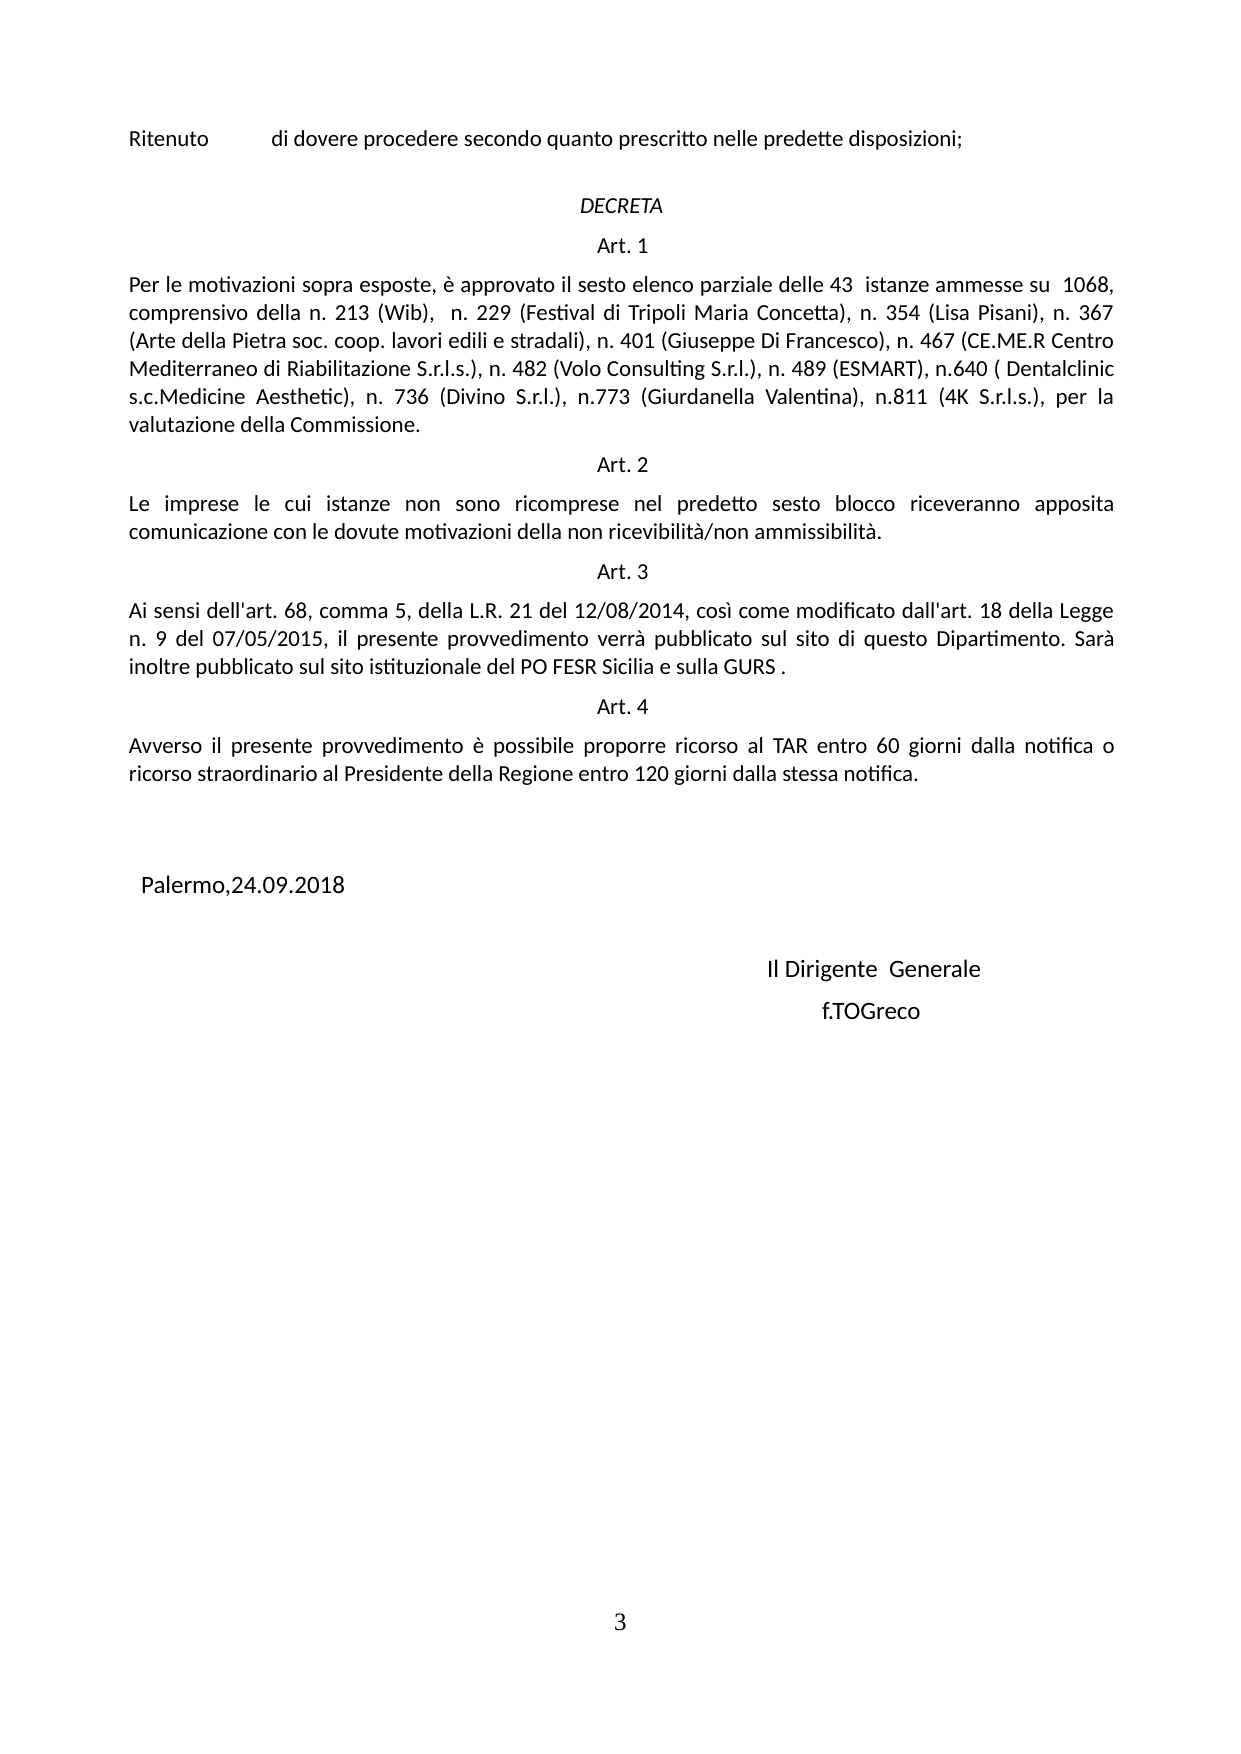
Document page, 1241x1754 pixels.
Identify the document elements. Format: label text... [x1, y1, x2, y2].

table_header Palermo,24.09.2018 [118, 864, 620, 906]
table_cell [118, 990, 620, 1032]
table_cell [118, 906, 620, 948]
table_cell Avverso il presente provvedimento è possibile proporre ricorso al TAR entro 60 giorni dalla notifica o ricorso straordinario al Presidente della Regione entro 120 giorni dalla stessa notifica. [123, 726, 1122, 793]
table_cell Art. 2 [123, 444, 1122, 484]
table_cell Per le motivazioni sopra esposte, è approvato il sesto elenco parziale delle 43 istanze ammesse su 1068, comprensivo della n. 213 (Wib), n. 229 (Festival di Tripoli Maria Concetta), n. 354 (Lisa Pisani), n. 367 (Arte della Pietra soc. coop. lavori edili e stradali), n. 401 (Giuseppe Di Francesco), n. 467 (CE.ME.R Centro Mediterraneo di Riabilitazione S.r.l.s.), n. 482 (Volo Consulting S.r.l.), n. 489 (ESMART), n.640 ( Dentalclinic s.c.Medicine Aesthetic), n. 736 (Divino S.r.l.), n.773 (Giurdanella Valentina), n.811 (4K S.r.l.s.), per la valutazione della Commissione. [123, 265, 1122, 444]
table_cell Art. 3 [123, 551, 1122, 591]
table_cell [620, 906, 1122, 948]
table_cell Art. 4 [123, 686, 1122, 726]
table_cell Ritenuto [123, 118, 265, 158]
table_cell di dovere procedere secondo quanto prescritto nelle predette disposizioni; [265, 118, 1122, 158]
table_cell [118, 948, 620, 990]
table_cell DECRETA [123, 158, 1122, 225]
table_cell f.TOGreco [620, 990, 1122, 1032]
table_cell Ai sensi dell'art. 68, comma 5, della L.R. 21 del 12/08/2014, così come modificato dall'art. 18 della Legge n. 9 del 07/05/2015, il presente provvedimento verrà pubblicato sul sito di questo Dipartimento. Sarà inoltre pubblicato sul sito istituzionale del PO FESR Sicilia e sulla GURS . [123, 591, 1122, 686]
table_cell Le imprese le cui istanze non sono ricomprese nel predetto sesto blocco riceveranno apposita comunicazione con le dovute motivazioni della non ricevibilità/non ammissibilità. [123, 484, 1122, 551]
table_cell [123, 793, 1122, 833]
table_cell Il Dirigente Generale [620, 948, 1122, 990]
table_header [620, 864, 1122, 906]
table_cell Art. 1 [123, 225, 1122, 264]
